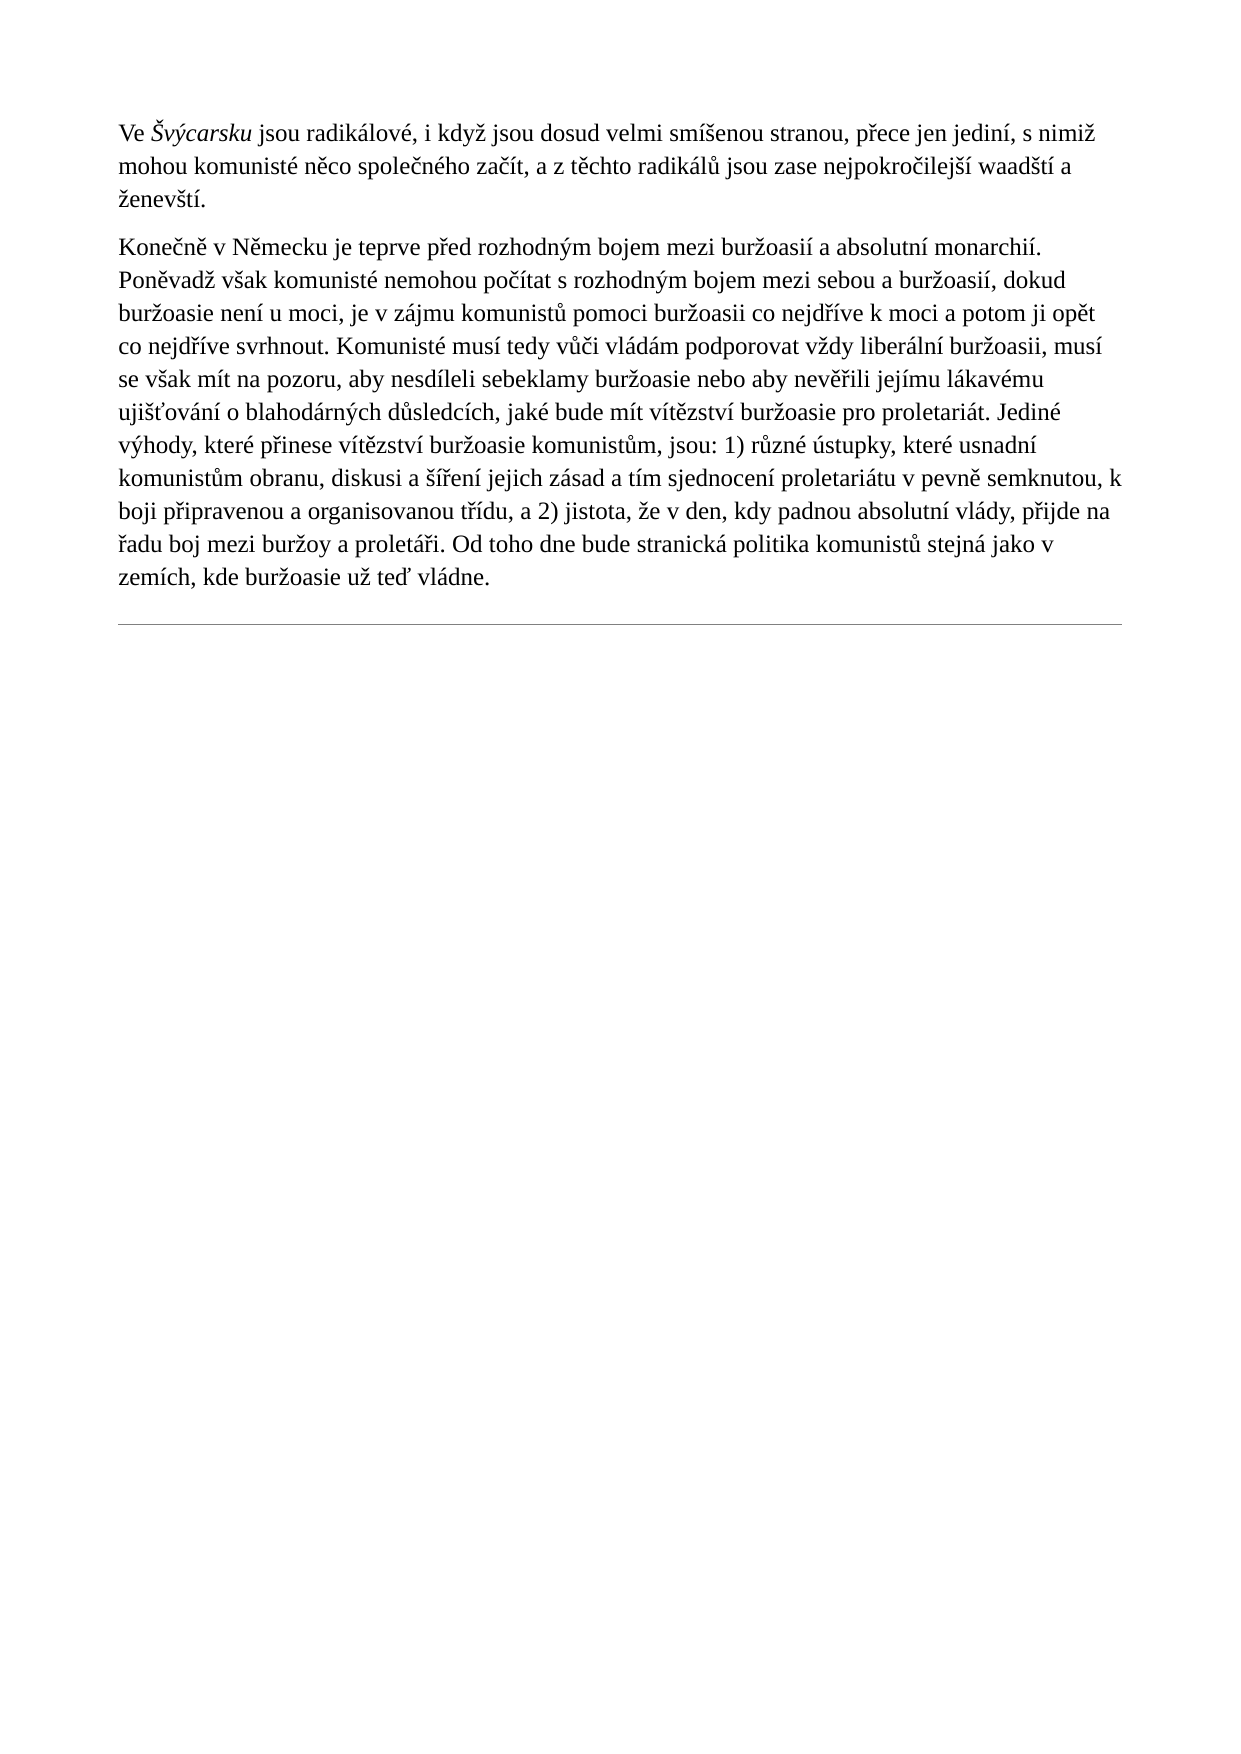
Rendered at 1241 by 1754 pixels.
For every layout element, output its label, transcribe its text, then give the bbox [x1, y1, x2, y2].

text Konečně v Německu je teprve před rozhodným bojem mezi buržoasií a absolutní monarchií. Poněvadž však komunisté nemohou počítat s rozhodným bojem mezi sebou a buržoasií, dokud buržoasie není u moci, je v zájmu komunistů pomoci buržoasii co nejdříve k moci a potom ji opět co nejdříve svrhnout. Komunisté musí tedy vůči vládám podporovat vždy liberální buržoasii, musí se však mít na pozoru, aby nesdíleli sebeklamy buržoasie nebo aby nevěřili jejímu lákavému ujišťování o blahodárných důsledcích, jaké bude mít vítězství buržoasie pro proletariát. Jediné výhody, které přinese vítězství buržoasie komunistům, jsou: 1) různé ústupky, které usnadní komunistům obranu, diskusi a šíření jejich zásad a tím sjednocení proletariátu v pevně semknutou, k boji připravenou a organisovanou třídu, a 2) jistota, že v den, kdy padnou absolutní vlády, přijde na řadu boj mezi buržoy a proletáři. Od toho dne bude stranická politika komunistů stejná jako v zemích, kde buržoasie už teď vládne. [118, 232, 1122, 591]
text Ve Švýcarsku jsou radikálové, i když jsou dosud velmi smíšenou stranou, přece jen jediní, s nimiž mohou komunisté něco společného začít, a z těchto radikálů jsou zase nejpokročilejší waadští a ženevští. [118, 118, 1122, 213]
